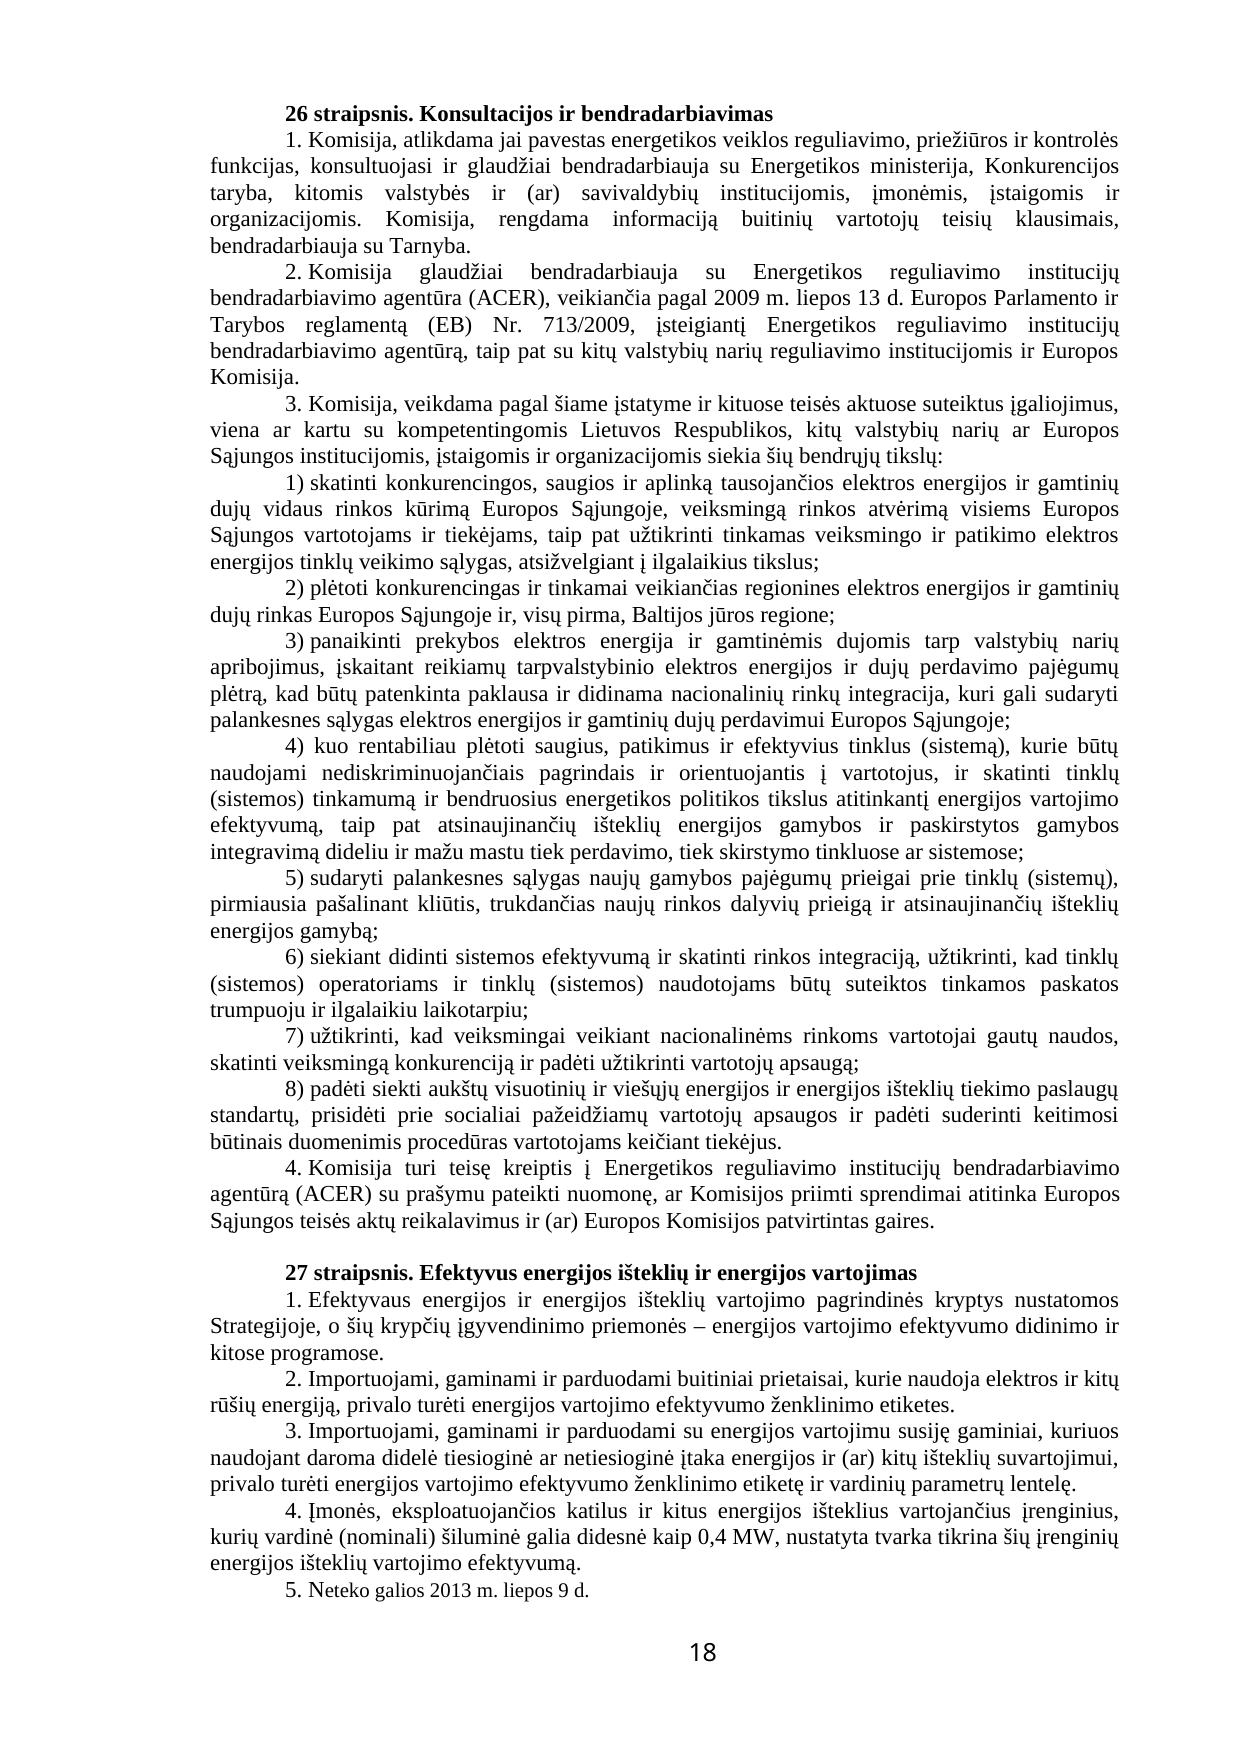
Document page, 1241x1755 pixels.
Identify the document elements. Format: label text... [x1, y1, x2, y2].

text 5) sudaryti palankesnes sąlygas naujų gamybos pajėgumų prieigai prie tinklų (sistemų), pirmiausia pašalinant kliūtis, trukdančias naujų rinkos dalyvių prieigą ir atsinaujinančių išteklių energijos gamybą; [210, 864, 1120, 943]
text 2. Komisija glaudžiai bendradarbiauja su Energetikos reguliavimo institucijų bendradarbiavimo agentūra (ACER), veikiančia pagal 2009 m. liepos 13 d. Europos Parlamento ir Tarybos reglamentą (EB) Nr. 713/2009, įsteigiantį Energetikos reguliavimo institucijų bendradarbiavimo agentūrą, taip pat su kitų valstybių narių reguliavimo institucijomis ir Europos Komisija. [210, 258, 1120, 390]
text 4) kuo rentabiliau plėtoti saugius, patikimus ir efektyvius tinklus (sistemą), kurie būtų naudojami nediskriminuojančiais pagrindais ir orientuojantis į vartotojus, ir skatinti tinklų (sistemos) tinkamumą ir bendruosius energetikos politikos tikslus atitinkantį energijos vartojimo efektyvumą, taip pat atsinaujinančių išteklių energijos gamybos ir paskirstytos gamybos integravimą dideliu ir mažu mastu tiek perdavimo, tiek skirstymo tinkluose ar sistemose; [210, 732, 1120, 864]
text 8) padėti siekti aukštų visuotinių ir viešųjų energijos ir energijos išteklių tiekimo paslaugų standartų, prisidėti prie socialiai pažeidžiamų vartotojų apsaugos ir padėti suderinti keitimosi būtinais duomenimis procedūras vartotojams keičiant tiekėjus. [210, 1075, 1120, 1154]
text 27 straipsnis. Efektyvus energijos išteklių ir energijos vartojimas [210, 1259, 1120, 1286]
text 3. Komisija, veikdama pagal šiame įstatyme ir kituose teisės aktuose suteiktus įgaliojimus, viena ar kartu su kompetentingomis Lietuvos Respublikos, kitų valstybių narių ar Europos Sąjungos institucijomis, įstaigomis ir organizacijomis siekia šių bendrųjų tikslų: [210, 390, 1120, 469]
text 2) plėtoti konkurencingas ir tinkamai veikiančias regionines elektros energijos ir gamtinių dujų rinkas Europos Sąjungoje ir, visų pirma, Baltijos jūros regione; [210, 574, 1120, 627]
text 1. Komisija, atlikdama jai pavestas energetikos veiklos reguliavimo, priežiūros ir kontrolės funkcijas, konsultuojasi ir glaudžiai bendradarbiauja su Energetikos ministerija, Konkurencijos taryba, kitomis valstybės ir (ar) savivaldybių institucijomis, įmonėmis, įstaigomis ir organizacijomis. Komisija, rengdama informaciją buitinių vartotojų teisių klausimais, bendradarbiauja su Tarnyba. [210, 126, 1120, 258]
text 2. Importuojami, gaminami ir parduodami buitiniai prietaisai, kurie naudoja elektros ir kitų rūšių energiją, privalo turėti energijos vartojimo efektyvumo ženklinimo etiketes. [210, 1365, 1120, 1418]
text 7) užtikrinti, kad veiksmingai veikiant nacionalinėms rinkoms vartotojai gautų naudos, skatinti veiksmingą konkurenciją ir padėti užtikrinti vartotojų apsaugą; [210, 1022, 1120, 1075]
text 5. Neteko galios 2013 m. liepos 9 d. [210, 1576, 1120, 1602]
text 6) siekiant didinti sistemos efektyvumą ir skatinti rinkos integraciją, užtikrinti, kad tinklų (sistemos) operatoriams ir tinklų (sistemos) naudotojams būtų suteiktos tinkamos paskatos trumpuoju ir ilgalaikiu laikotarpiu; [210, 943, 1120, 1022]
text 4. Komisija turi teisę kreiptis į Energetikos reguliavimo institucijų bendradarbiavimo agentūrą (ACER) su prašymu pateikti nuomonę, ar Komisijos priimti sprendimai atitinka Europos Sąjungos teisės aktų reikalavimus ir (ar) Europos Komisijos patvirtintas gaires. [210, 1154, 1120, 1233]
text 1) skatinti konkurencingos, saugios ir aplinką tausojančios elektros energijos ir gamtinių dujų vidaus rinkos kūrimą Europos Sąjungoje, veiksmingą rinkos atvėrimą visiems Europos Sąjungos vartotojams ir tiekėjams, taip pat užtikrinti tinkamas veiksmingo ir patikimo elektros energijos tinklų veikimo sąlygas, atsižvelgiant į ilgalaikius tikslus; [210, 469, 1120, 574]
text 4. Įmonės, eksploatuojančios katilus ir kitus energijos išteklius vartojančius įrenginius, kurių vardinė (nominali) šiluminė galia didesnė kaip 0,4 MW, nustatyta tvarka tikrina šių įrenginių energijos išteklių vartojimo efektyvumą. [210, 1497, 1120, 1576]
text 1. Efektyvaus energijos ir energijos išteklių vartojimo pagrindinės kryptys nustatomos Strategijoje, o šių krypčių įgyvendinimo priemonės – energijos vartojimo efektyvumo didinimo ir kitose programose. [210, 1286, 1120, 1365]
text 3. Importuojami, gaminami ir parduodami su energijos vartojimu susiję gaminiai, kuriuos naudojant daroma didelė tiesioginė ar netiesioginė įtaka energijos ir (ar) kitų išteklių suvartojimui, privalo turėti energijos vartojimo efektyvumo ženklinimo etiketę ir vardinių parametrų lentelę. [210, 1418, 1120, 1497]
text 26 straipsnis. Konsultacijos ir bendradarbiavimas [210, 100, 1120, 126]
text 3) panaikinti prekybos elektros energija ir gamtinėmis dujomis tarp valstybių narių apribojimus, įskaitant reikiamų tarpvalstybinio elektros energijos ir dujų perdavimo pajėgumų plėtrą, kad būtų patenkinta paklausa ir didinama nacionalinių rinkų integracija, kuri gali sudaryti palankesnes sąlygas elektros energijos ir gamtinių dujų perdavimui Europos Sąjungoje; [210, 627, 1120, 732]
